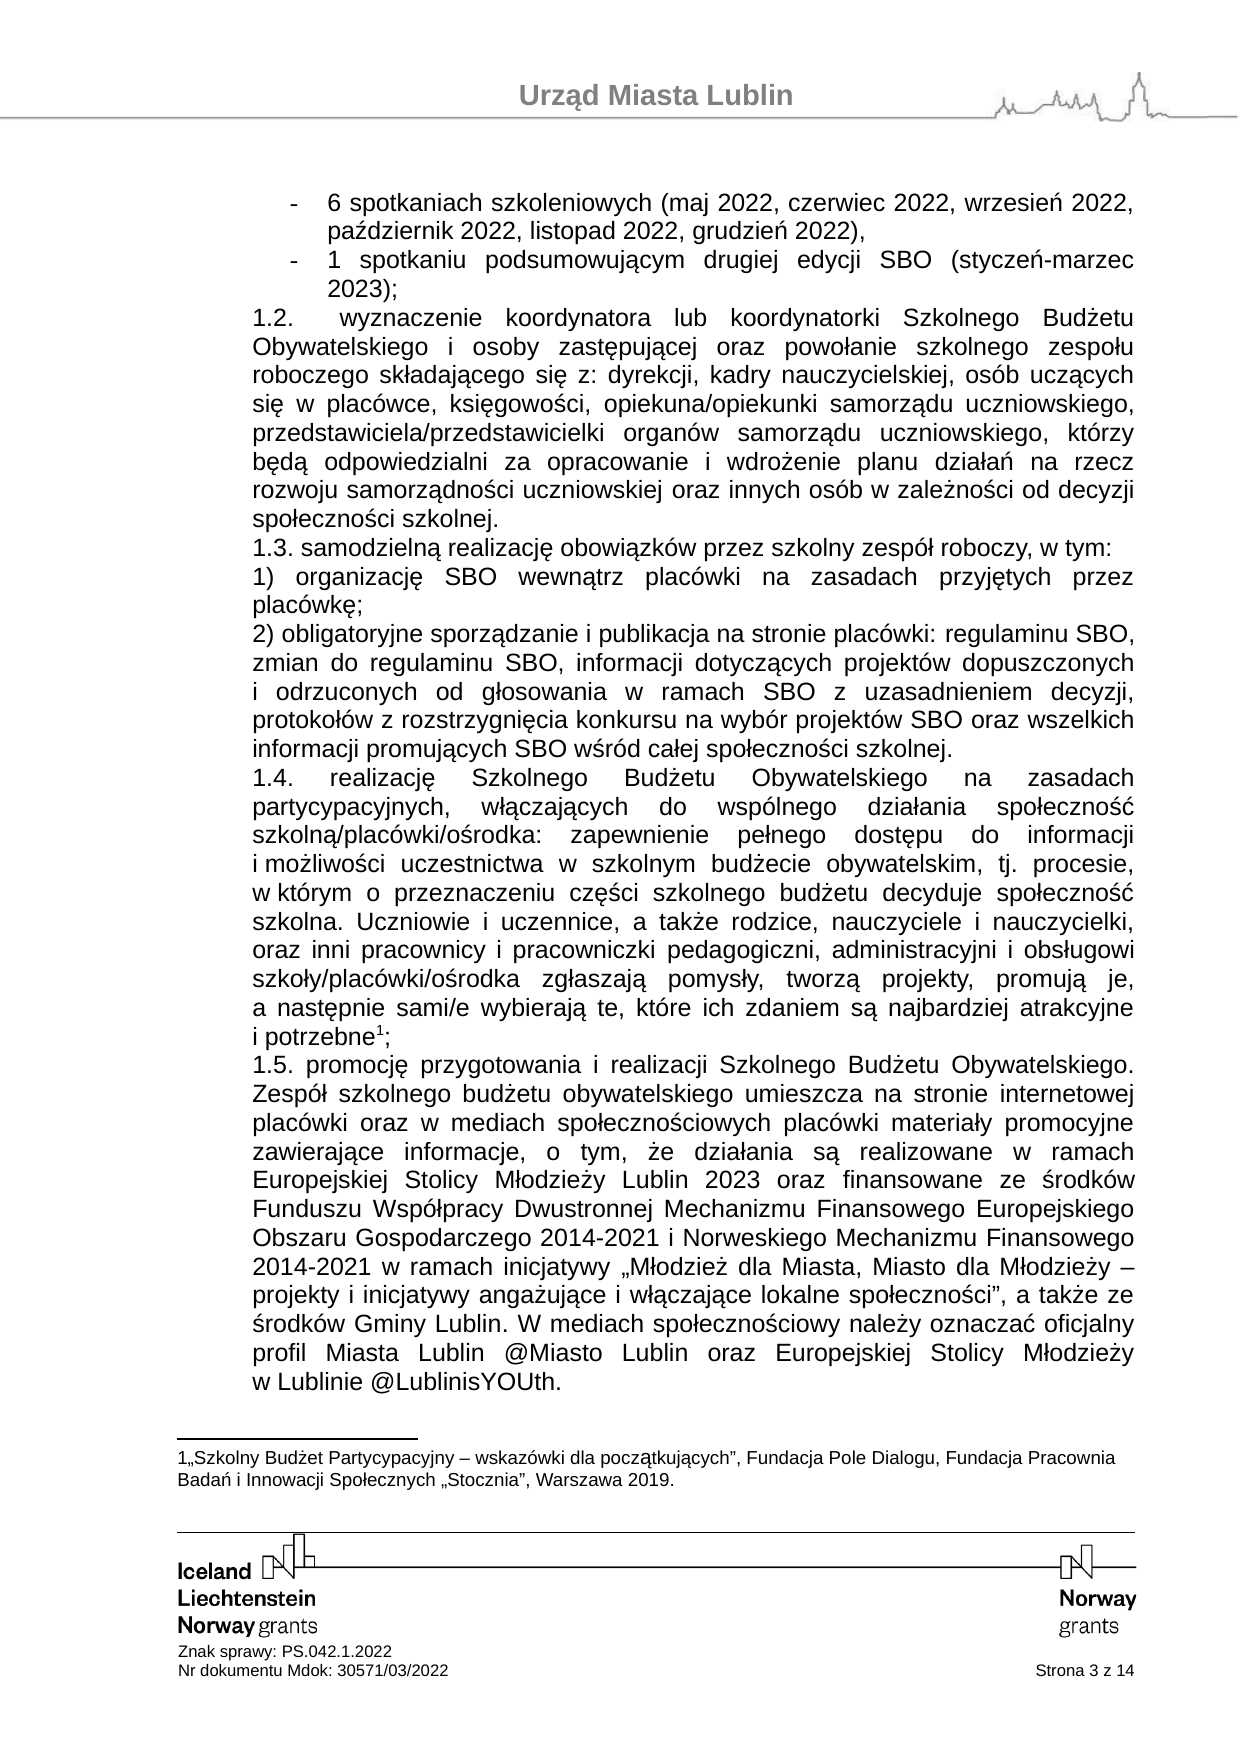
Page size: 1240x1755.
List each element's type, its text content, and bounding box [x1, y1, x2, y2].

picture [0, 72, 1240, 125]
list 1 spotkaniu podsumowującym drugiej edycji SBO (styczeń-marzec 2023); [289, 245, 1135, 303]
text „Szkolny Budżet Partycypacyjny – wskazówki dla początkujących”, Fundacja Pole Dialogu, Fundacja Pracownia Badań i Innowacji Społecznych „Stocznia”, Warszawa 2019. [177, 1445, 1131, 1491]
text 1.5. promocję przygotowania i realizacji Szkolnego Budżetu Obywatelskiego. Zespół szkolnego budżetu obywatelskiego umieszcza na stronie internetowej placówki oraz w mediach społecznościowych placówki materiały promocyjne zawierające informacje, o tym, że działania są realizowane w ramach Europejskiej Stolicy Młodzieży Lublin 2023 oraz finansowane ze środków Funduszu Współpracy Dwustronnej Mechanizmu Finansowego Europejskiego Obszaru Gospodarczego 2014-2021 i Norweskiego Mechanizmu Finansowego 2014-2021 w ramach inicjatywy „Młodzież dla Miasta, Miasto dla Młodzieży – projekty i inicjatywy angażujące i włączające lokalne społeczności”, a także ze środków Gminy Lublin. W mediach społecznościowy należy oznaczać oficjalny profil Miasta Lublin @Miasto Lublin oraz Europejskiej Stolicy Młodzieży w Lublinie @LublinisYOUth. [252, 1050, 1135, 1395]
text 1.3. samodzielną realizację obowiązków przez szkolny zespół roboczy, w tym: [252, 533, 1135, 561]
text 1.2. wyznaczenie koordynatora lub koordynatorki Szkolnego Budżetu Obywatelskiego i osoby zastępującej oraz powołanie szkolnego zespołu roboczego składającego się z: dyrekcji, kadry nauczycielskiej, osób uczących się w placówce, księgowości, opiekuna/opiekunki samorządu uczniowskiego, przedstawiciela/przedstawicielki organów samorządu uczniowskiego, którzy będą odpowiedzialni za opracowanie i wdrożenie planu działań na rzecz rozwoju samorządności uczniowskiej oraz innych osób w zależności od decyzji społeczności szkolnej. [252, 303, 1135, 533]
text 1) organizację SBO wewnątrz placówki na zasadach przyjętych przez placówkę; 2) obligatoryjne sporządzanie i publikacja na stronie placówki: regulaminu SBO, zmian do regulaminu SBO, informacji dotyczących projektów dopuszczonych i odrzuconych od głosowania w ramach SBO z uzasadnieniem decyzji, protokołów z rozstrzygnięcia konkursu na wybór projektów SBO oraz wszelkich informacji promujących SBO wśród całej społeczności szkolnej. [252, 561, 1135, 763]
list 6 spotkaniach szkoleniowych (maj 2022, czerwiec 2022, wrzesień 2022, październik 2022, listopad 2022, grudzień 2022), [289, 187, 1135, 245]
text 1.4. realizację Szkolnego Budżetu Obywatelskiego na zasadach partycypacyjnych, włączających do wspólnego działania społeczność szkolną/placówki/ośrodka: zapewnienie pełnego dostępu do informacji i możliwości uczestnictwa w szkolnym budżecie obywatelskim, tj. procesie, w którym o przeznaczeniu części szkolnego budżetu decyduje społeczność szkolna. Uczniowie i uczennice, a także rodzice, nauczyciele i nauczycielki, oraz inni pracownicy i pracowniczki pedagogiczni, administracyjni i obsługowi szkoły/placówki/ośrodka zgłaszają pomysły, tworzą projekty, promują je, a następnie sami/e wybierają te, które ich zdaniem są najbardziej atrakcyjne i potrzebne; [252, 763, 1135, 1050]
picture [177, 1533, 1137, 1638]
